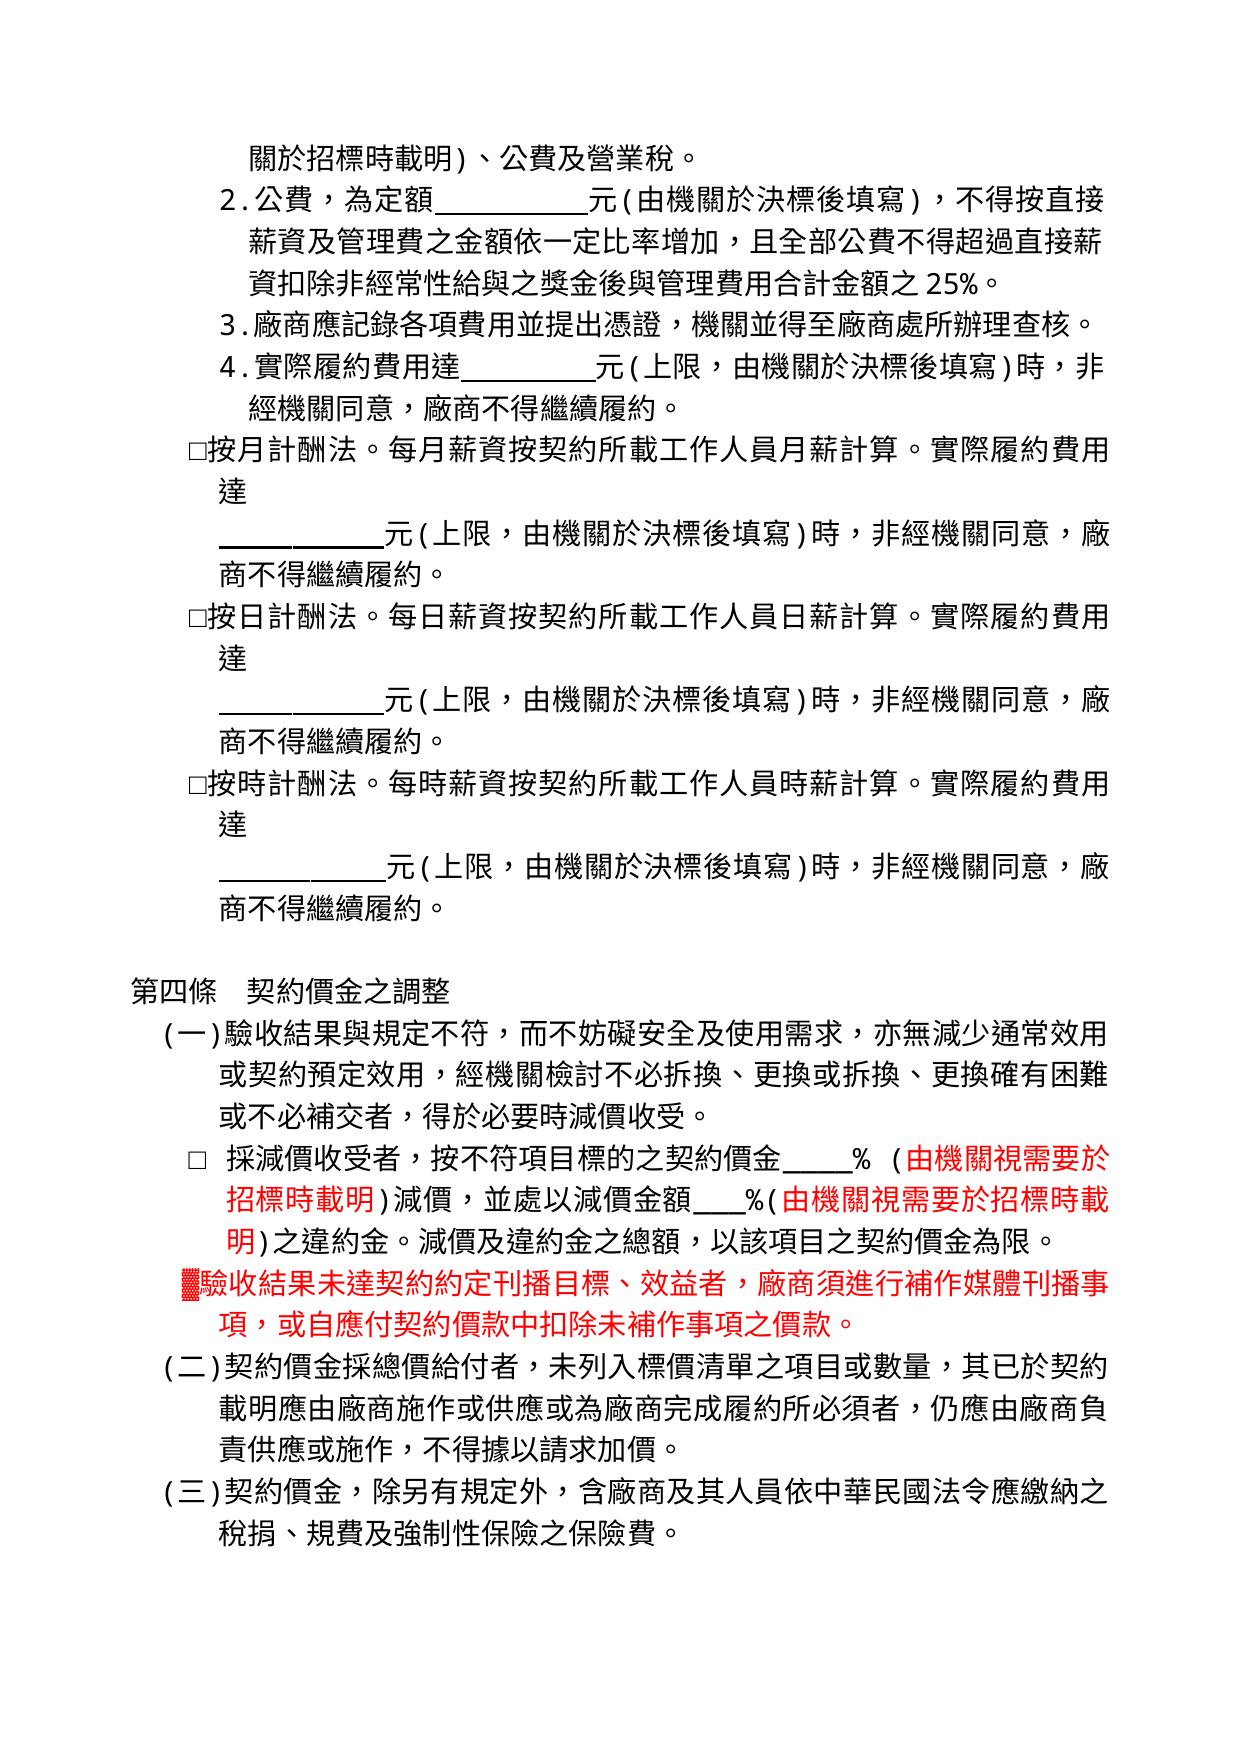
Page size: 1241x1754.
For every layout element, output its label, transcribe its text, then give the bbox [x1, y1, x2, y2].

text 第四條 契約價金之調整 [130, 969, 1110, 1011]
text 1.服務成本加公費法之服務費用 元(由機關於決標後填寫)，包括直接費用(直接薪資、管理費用及其他直接費用，其項目由機關於招標時載明)、公費及營業稅。 [218, 136, 1104, 177]
text (二)契約價金採總價給付者，未列入標價清單之項目或數量，其已於契約載明應由廠商施作或供應或為廠商完成履約所必須者，仍應由廠商負責供應或施作，不得據以請求加價。 [159, 1344, 1110, 1469]
text 元(上限，由機關於決標後填寫)時，非經機關同意，廠商不得繼續履約。 [218, 844, 1110, 927]
text 元(上限，由機關於決標後填寫)時，非經機關同意，廠商不得繼續履約。 [218, 511, 1110, 594]
text □按時計酬法。每時薪資按契約所載工作人員時薪計算。實際履約費用達 [189, 761, 1110, 844]
text ▓驗收結果未達契約約定刊播目標、效益者，廠商須進行補作媒體刊播事項，或自應付契約價款中扣除未補作事項之價款。 [182, 1261, 1110, 1344]
list 採減價收受者，按不符項目標的之契約價金____% (由機關視需要於招標時載明)減價，並處以減價金額___%(由機關視需要於招標時載明)之違約金。減價及違約金之總額，以該項目之契約價金為限。 [188, 1136, 1110, 1261]
text (三)契約價金，除另有規定外，含廠商及其人員依中華民國法令應繳納之稅捐、規費及強制性保險之保險費。 [159, 1469, 1110, 1552]
text 2.公費，為定額 元(由機關於決標後填寫)，不得按直接薪資及管理費之金額依一定比率增加，且全部公費不得超過直接薪資扣除非經常性給與之獎金後與管理費用合計金額之25%。 [218, 177, 1104, 302]
text □按月計酬法。每月薪資按契約所載工作人員月薪計算。實際履約費用達 [189, 427, 1110, 511]
text 3.廠商應記錄各項費用並提出憑證，機關並得至廠商處所辦理查核。 [218, 302, 1104, 344]
text □按日計酬法。每日薪資按契約所載工作人員日薪計算。實際履約費用達 [189, 594, 1110, 677]
text 元(上限，由機關於決標後填寫)時，非經機關同意，廠商不得繼續履約。 [218, 677, 1110, 761]
text 4.實際履約費用達 元(上限，由機關於決標後填寫)時，非經機關同意，廠商不得繼續履約。 [218, 344, 1104, 427]
text (一)驗收結果與規定不符，而不妨礙安全及使用需求，亦無減少通常效用或契約預定效用，經機關檢討不必拆換、更換或拆換、更換確有困難，或不必補交者，得於必要時減價收受。 [159, 1011, 1110, 1136]
